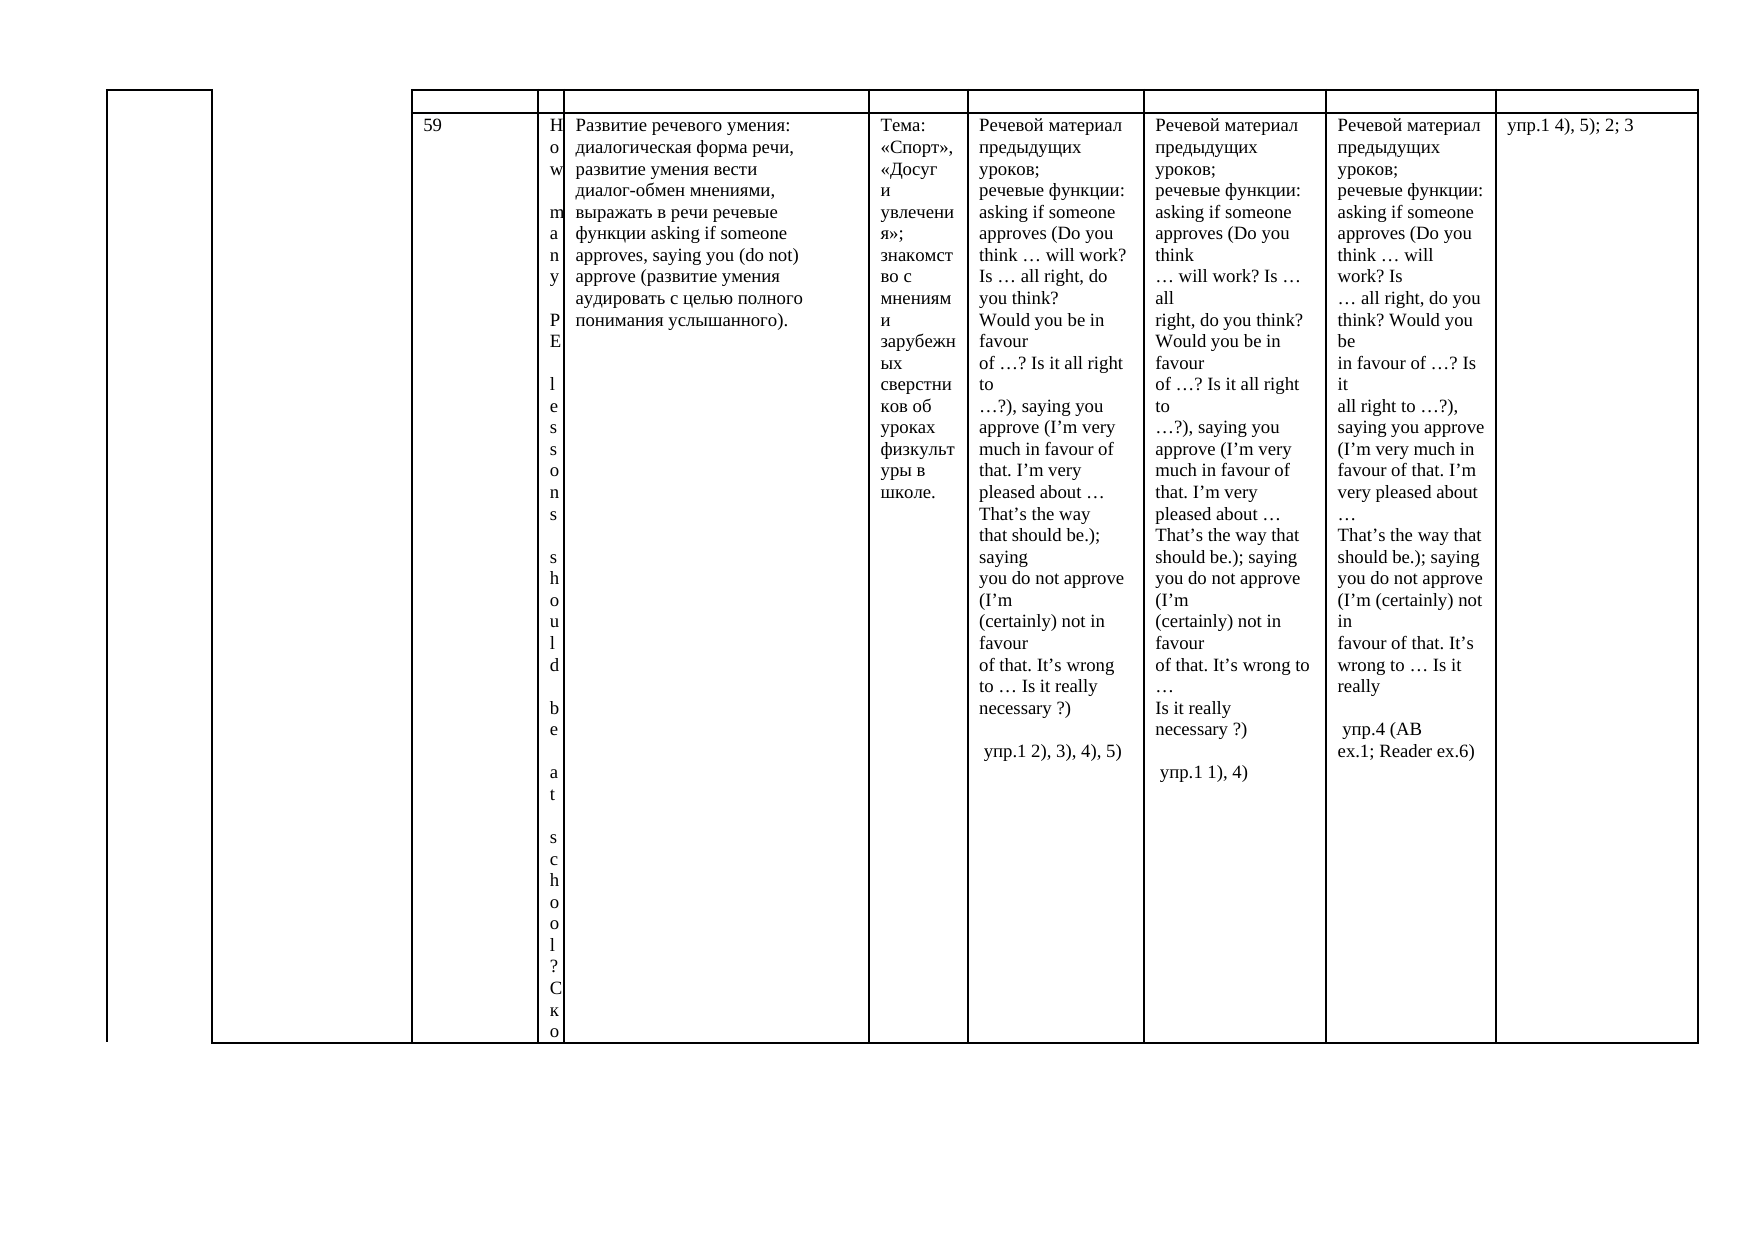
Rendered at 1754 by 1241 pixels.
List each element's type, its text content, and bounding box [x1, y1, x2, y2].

table_cell Речевой материал предыдущих уроков; речевые функции: asking if someone approves (Do you think … will work? Is … all right, do you think? Would you be in favour of …? Is it all right to …?), saying you approve (I’m very much in favour of that. I’m very pleased about … That’s the way that should be.); saying you do not approve (I’m (certainly) not in favour of that. It’s wrong to … Is it really necessary ?) упр.1 2), 3), 4), 5) [969, 114, 1143, 1042]
table_cell Речевой материал предыдущих уроков; речевые функции: asking if someone approves (Do you think … will work? Is … all right, do you think? Would you be in favour of …? Is it all right to …?), saying you approve (I’m very much in favour of that. I’m very pleased about … That’s the way that should be.); saying you do not approve (I’m (certainly) not in favour of that. It’s wrong to … Is it really necessary ?) упр.1 1), 4) [1145, 114, 1325, 1042]
table_cell [213, 112, 411, 1042]
table_cell [108, 91, 211, 1042]
table_cell Развитие речевого умения: диалогическая форма речи, развитие умения вести диалог-обмен мнениями, выражать в речи речевые функции asking if someone approves, saying you (do not) approve (развитие умения аудировать с целью полного понимания услышанного). [565, 114, 868, 1042]
table_cell 59 [413, 114, 537, 1042]
table_cell How many PE lessons should be at school? Ско [539, 114, 563, 1042]
table_cell [213, 89, 411, 112]
table_cell [1497, 91, 1697, 112]
table_cell Тема: «Спорт», «Досуг и увлечения»; знакомство с мнениями зарубежных сверстников об уроках физкультуры в школе. [870, 114, 967, 1042]
table_cell Речевой материал предыдущих уроков; речевые функции: asking if someone approves (Do you think … will work? Is … all right, do you think? Would you be in favour of …? Is it all right to …?), saying you approve (I’m very much in favour of that. I’m very pleased about … That’s the way that should be.); saying you do not approve (I’m (certainly) not in favour of that. It’s wrong to … Is it really упр.4 (AB ex.1; Reader ex.6) [1327, 114, 1495, 1042]
table_cell [565, 91, 868, 112]
table_cell [413, 91, 537, 112]
table_cell упр.1 4), 5); 2; 3 [1497, 114, 1697, 1042]
